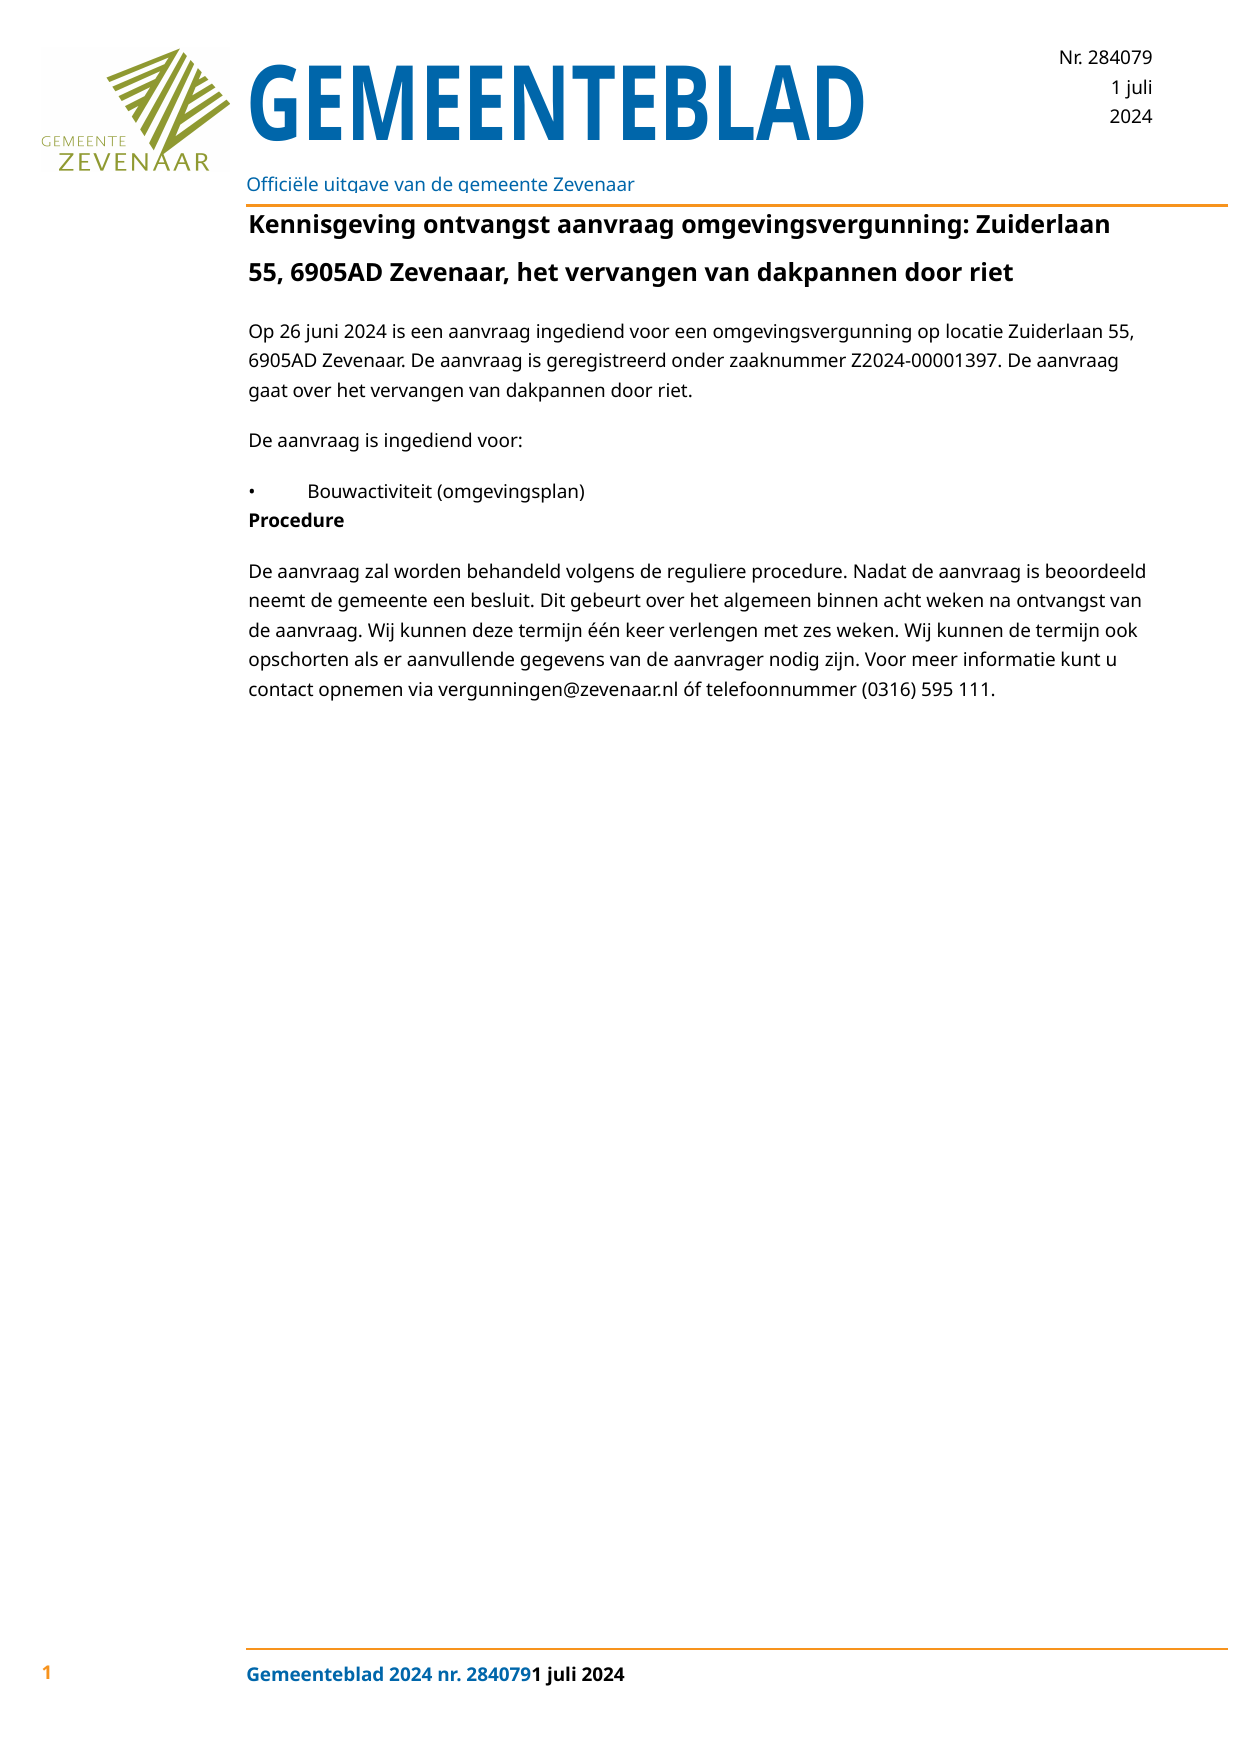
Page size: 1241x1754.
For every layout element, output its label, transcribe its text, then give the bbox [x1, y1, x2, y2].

text Op 26 juni 2024 is een aanvraag ingediend voor een omgevingsvergunning op locatie Zuiderlaan 55, 6905AD Zevenaar. De aanvraag is geregistreerd onder zaaknummer Z2024-00001397. De aanvraag gaat over het vervangen van dakpannen door riet. [248, 318, 1152, 403]
text Kennisgeving ontvangst aanvraag omgevingsvergunning: Zuiderlaan 55, 6905AD Zevenaar, het vervangen van dakpannen door riet [248, 207, 1152, 288]
text De aanvraag is ingediend voor: [248, 427, 1152, 453]
text De aanvraag zal worden behandeld volgens de reguliere procedure. Nadat de aanvraag is beoordeeld neemt de gemeente een besluit. Dit gebeurt over het algemeen binnen acht weken na ontvangst van de aanvraag. Wij kunnen deze termijn één keer verlengen met zes weken. Wij kunnen de termijn ook opschorten als er aanvullende gegevens van de aanvrager nodig zijn. Voor meer informatie kunt u contact opnemen via vergunningen@zevenaar.nl óf telefoonnummer (0316) 595 111. [248, 558, 1152, 702]
text Procedure [248, 507, 1152, 533]
list Bouwactiviteit (omgevingsplan) [248, 478, 1152, 504]
picture [41, 47, 231, 172]
